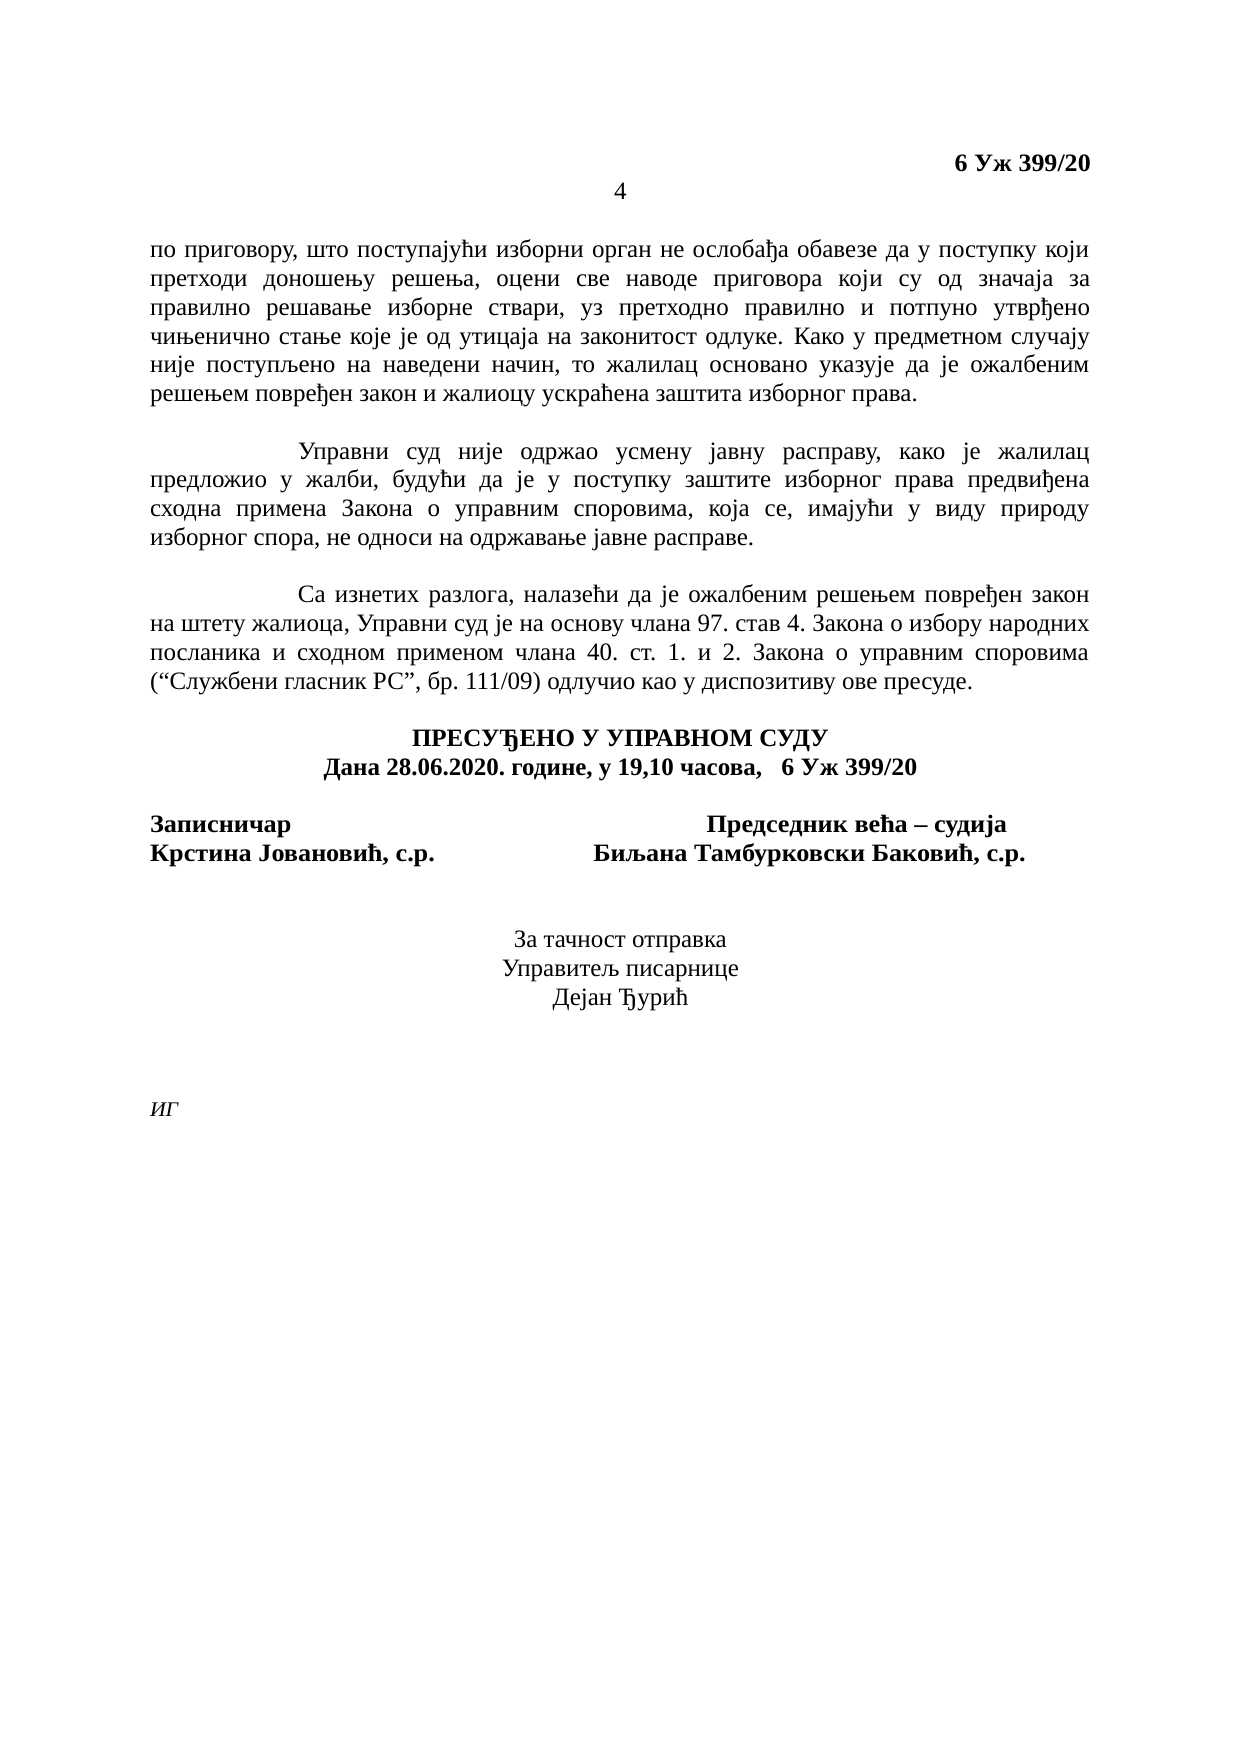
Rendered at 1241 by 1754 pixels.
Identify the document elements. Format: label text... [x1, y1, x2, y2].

text За тачност отправка [150, 924, 1090, 953]
text Дејан Ђурић [150, 982, 1090, 1011]
text Дана 28.06.2020. године, у 19,10 часова, 6 Уж 399/20 [150, 752, 1090, 781]
text Крстина Јовановић, с.р. Биљана Тамбурковски Баковић, с.р. [150, 838, 1090, 867]
text Управитељ писарнице [150, 953, 1090, 982]
text по приговору, што поступајући изборни орган не ослобађа обавезе да у поступку који претходи доношењу решења, оцени све наводе приговора који су од значаја за правилно решавање изборне ствари, уз претходно правилно и потпуно утврђено чињенично стање које је од утицаја на законитост одлуке. Како у предметном случају није поступљено на наведени начин, то жалилац основано указује да је ожалбеним решењем повређен закон и жалиоцу ускраћена заштита изборног права. [150, 234, 1090, 407]
text Управни суд није одржао усмену јавну расправу, како је жалилац предложио у жалби, будући да је у поступку заштите изборног права предвиђена сходна примена Закона о управним споровима, која се, имајући у виду природу изборног спора, не односи на одржавање јавне расправе. [150, 436, 1090, 551]
text Записничар Председник већа – судија [150, 809, 1090, 838]
text ИГ [150, 1097, 1090, 1121]
text ПРЕСУЂЕНО У УПРАВНОМ СУДУ [150, 723, 1090, 752]
text Са изнетих разлога, налазећи да је ожалбеним решењем повређен закон на штету жалиоца, Управни суд је на основу члана 97. став 4. Закона о избору народних посланика и сходном применом члана 40. ст. 1. и 2. Закона о управним споровима (“Службени гласник РС”, бр. 111/09) одлучио као у диспозитиву ове пресуде. [150, 579, 1090, 694]
